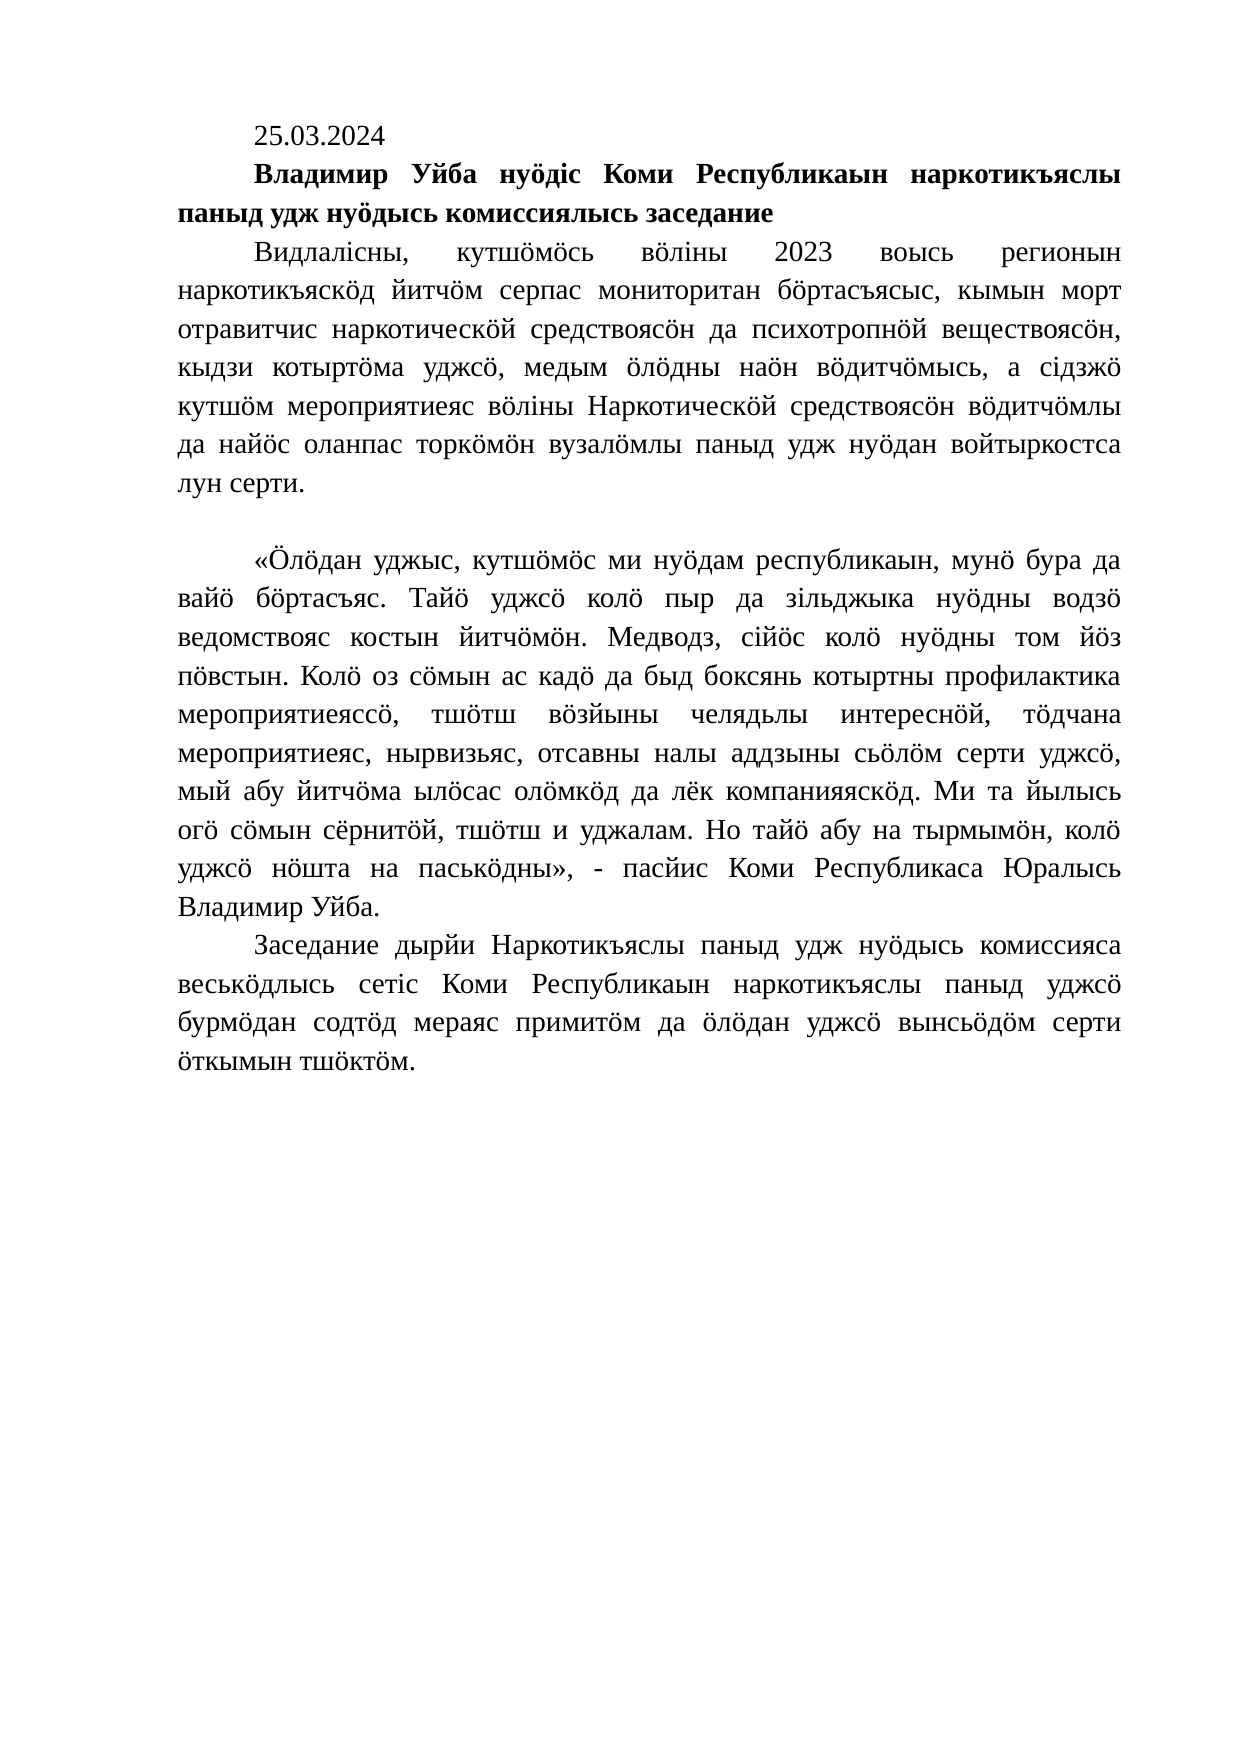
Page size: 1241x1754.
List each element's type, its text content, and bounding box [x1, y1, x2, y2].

text Видлалісны, кутшӧмӧсь вӧліны 2023 воысь регионын наркотикъяскӧд йитчӧм серпас мониторитан бӧртасъясыс, кымын морт отравитчис наркотическӧй средствоясӧн да психотропнӧй веществоясӧн, кыдзи котыртӧма уджсӧ, медым ӧлӧдны наӧн вӧдитчӧмысь, а сідзжӧ кутшӧм мероприятиеяс вӧліны Наркотическӧй средствоясӧн вӧдитчӧмлы да найӧс оланпас торкӧмӧн вузалӧмлы паныд удж нуӧдан войтыркостса лун серти. [177, 234, 1122, 498]
text Заседание дырйи Наркотикъяслы паныд удж нуӧдысь комиссияса веськӧдлысь сетіс Коми Республикаын наркотикъяслы паныд уджсӧ бурмӧдан содтӧд мераяс примитӧм да ӧлӧдан уджсӧ вынсьӧдӧм серти ӧткымын тшӧктӧм. [177, 927, 1122, 1077]
text «Ӧлӧдан уджыс, кутшӧмӧс ми нуӧдам республикаын, мунӧ бура да вайӧ бӧртасъяс. Тайӧ уджсӧ колӧ пыр да зільджыка нуӧдны водзӧ ведомствояс костын йитчӧмӧн. Медводз, сійӧс колӧ нуӧдны том йӧз пӧвстын. Колӧ оз сӧмын ас кадӧ да быд боксянь котыртны профилактика мероприятиеяссӧ, тшӧтш вӧзйыны челядьлы интереснӧй, тӧдчана мероприятиеяс, нырвизьяс, отсавны налы аддзыны сьӧлӧм серти уджсӧ, мый абу йитчӧма ылӧсас олӧмкӧд да лёк компанияяскӧд. Ми та йылысь огӧ сӧмын сёрнитӧй, тшӧтш и уджалам. Но тайӧ абу на тырмымӧн, колӧ уджсӧ нӧшта на паськӧдны», - пасйис Коми Республикаса Юралысь Владимир Уйба. [177, 542, 1122, 922]
text 25.03.2024 [177, 118, 1122, 152]
text Владимир Уйба нуӧдіс Коми Республикаын наркотикъяслы паныд удж нуӧдысь комиссиялысь заседание [177, 157, 1122, 229]
